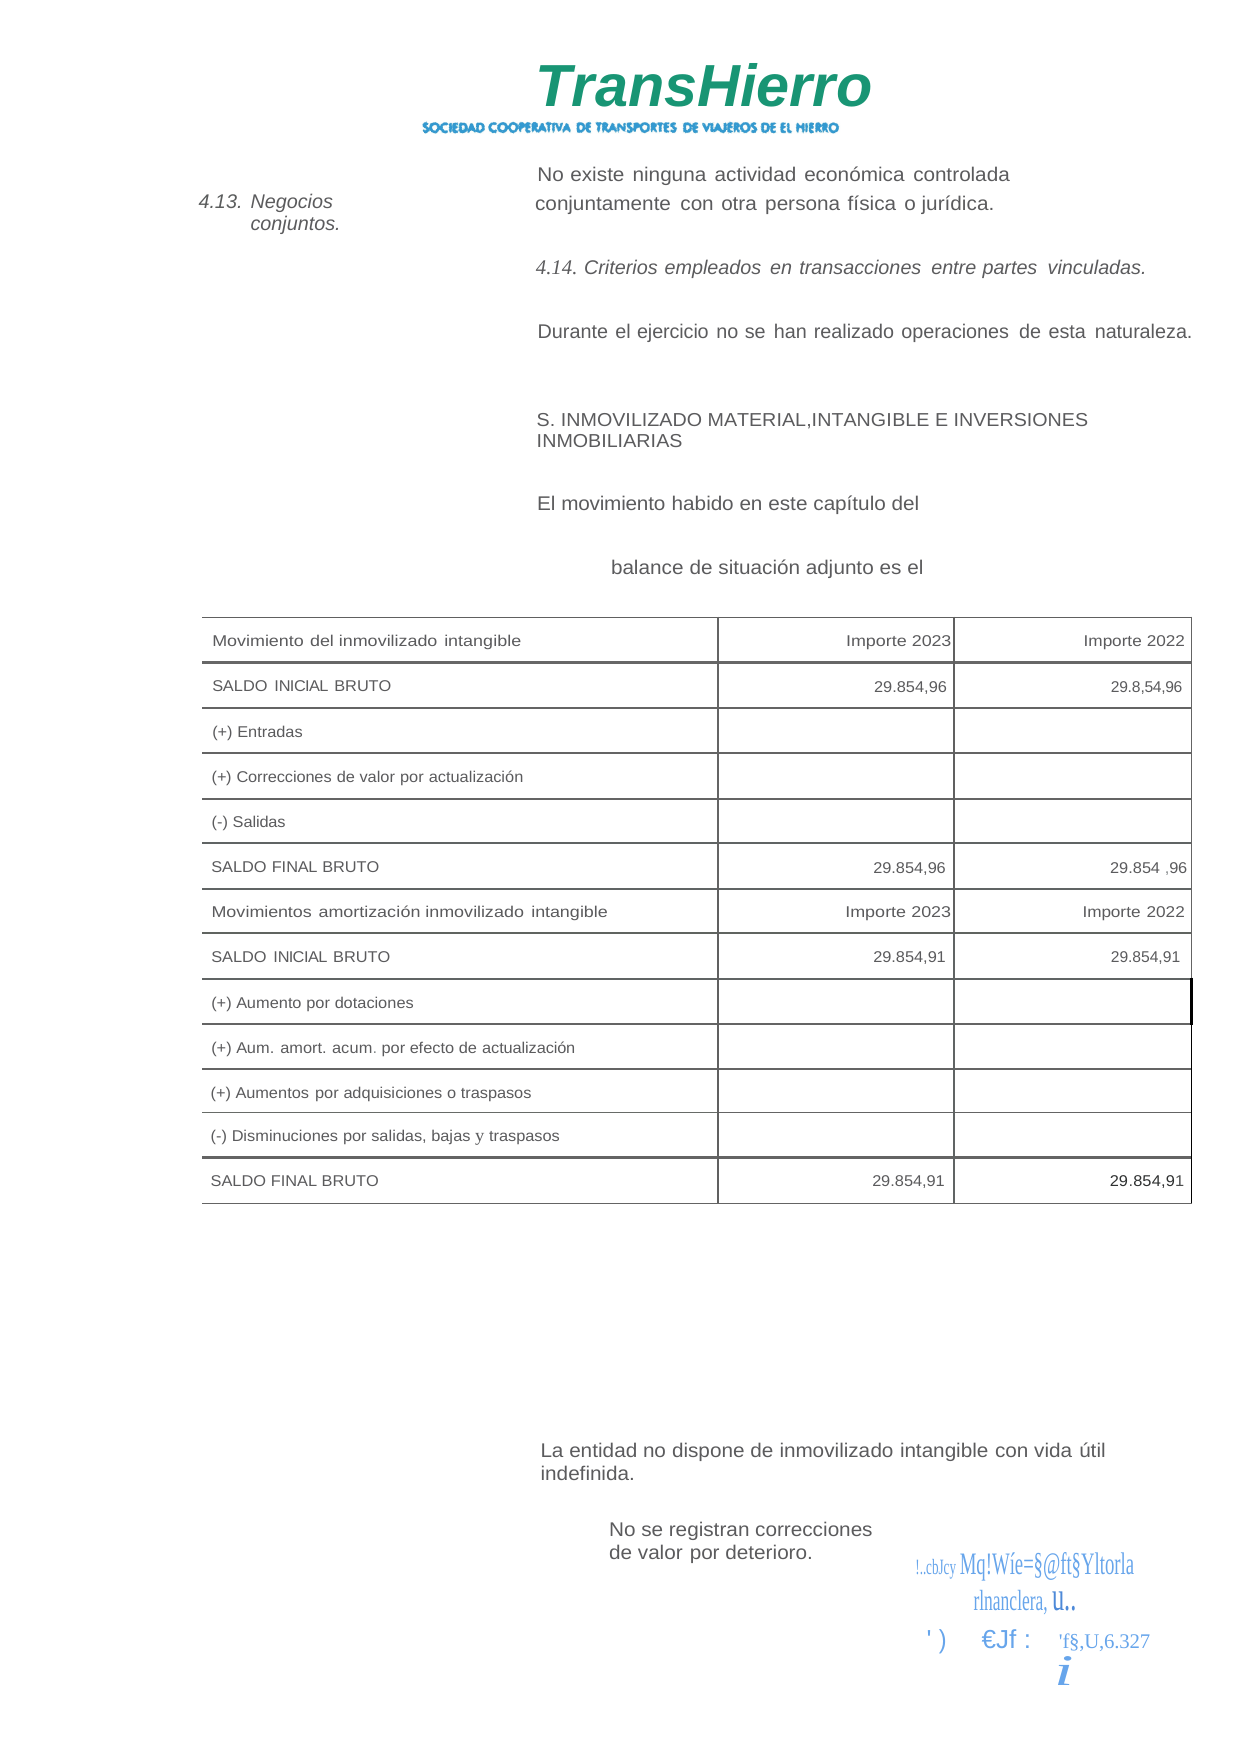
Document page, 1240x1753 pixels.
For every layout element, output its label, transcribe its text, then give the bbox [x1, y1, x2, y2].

text 4.14. Criterios empleados en transacciones entre partes vinculadas. [536, 255, 1204, 279]
table_cell Importe 2022 [955, 890, 1191, 932]
table_cell [955, 800, 1191, 842]
table_cell 29.854,91 [955, 1159, 1191, 1202]
table_cell 29.854,96 [719, 844, 953, 887]
table_header Importe 2022 [955, 618, 1191, 661]
table_cell (+) Aumento por dotaciones [202, 980, 717, 1023]
table_cell SALDO INICIAL BRUTO [202, 664, 717, 707]
table_cell [955, 1070, 1191, 1112]
table_cell 29.854,96 [719, 664, 953, 707]
table_cell Importe 2023 [719, 890, 953, 932]
text El movimiento habido en este capítulo del balance de situación adjunto es el siguiente: Inmovilizado Intangible. [537, 492, 996, 617]
table_cell [955, 980, 1190, 1023]
table_cell [719, 800, 953, 842]
text S. INMOVILIZADO MATERIAL,INTANGIBLE E INVERSIONES INMOBILIARIAS [536, 408, 1204, 452]
table_cell 29.854,91 [955, 934, 1191, 977]
table_cell [719, 980, 953, 1023]
table_cell SALDO INICIAL BRUTO [202, 934, 717, 977]
text TransHierro [535, 50, 1204, 119]
text La entidad no dispone de inmovilizado intangible con vida útil indefinida. [540, 1439, 1204, 1484]
table_cell SALDO FINAL BRUTO [202, 844, 717, 887]
table_cell [955, 709, 1191, 752]
table_cell (+) Entradas [202, 709, 717, 752]
table_cell (+) Aum. amort. acum. por efecto de actualización [202, 1025, 717, 1068]
table_cell [719, 709, 953, 752]
table_cell [955, 1025, 1191, 1068]
table_cell Movimientos amortización inmovilizado intangible [202, 890, 717, 932]
list Negocios conjuntos. [198, 189, 433, 235]
table_cell [719, 1025, 953, 1068]
table_cell [719, 1113, 953, 1156]
table_cell [719, 754, 953, 798]
table_cell 29.854 ,96 [955, 844, 1191, 887]
text ' ) €Jf : 'f§,U,6.327 i [899, 1618, 1177, 1693]
table_cell [955, 754, 1191, 798]
table_cell 29.854,91 [719, 934, 953, 977]
table_header Movimiento del inmovilizado intangible [202, 618, 717, 661]
table_cell (-) Disminuciones por salidas, bajas y traspasos [202, 1113, 717, 1156]
table_cell 29.854,91 [719, 1159, 953, 1202]
text !..cbJcy Mq!Wíe=§@ft§Yltorla rlnanclera, u.. [899, 1546, 1150, 1618]
table_cell 29.8,54,96 [955, 664, 1191, 707]
table_cell SALDO FINAL BRUTO [202, 1159, 717, 1202]
text Durante el ejercicio no se han realizado operaciones de esta naturaleza. [537, 320, 1204, 343]
table_cell (+) Aumentos por adquisiciones o traspasos [202, 1070, 717, 1112]
text No se registran correcciones de valor por deterioro. [609, 1518, 895, 1563]
table_cell [955, 1113, 1191, 1156]
text El movimiento habido en este capítulo del balance de situación adjunto es el siguiente: Inmovilizado Intangible. [1192, 617, 1196, 1203]
table_cell (-) Salidas [202, 800, 717, 842]
table_cell (+) Correcciones de valor por actualización [202, 754, 717, 798]
text No existe ninguna actividad económica controlada conjuntamente con otra persona física o jurídica. [535, 163, 1069, 215]
table_cell [719, 1070, 953, 1112]
table_header Importe 2023 [719, 618, 953, 661]
